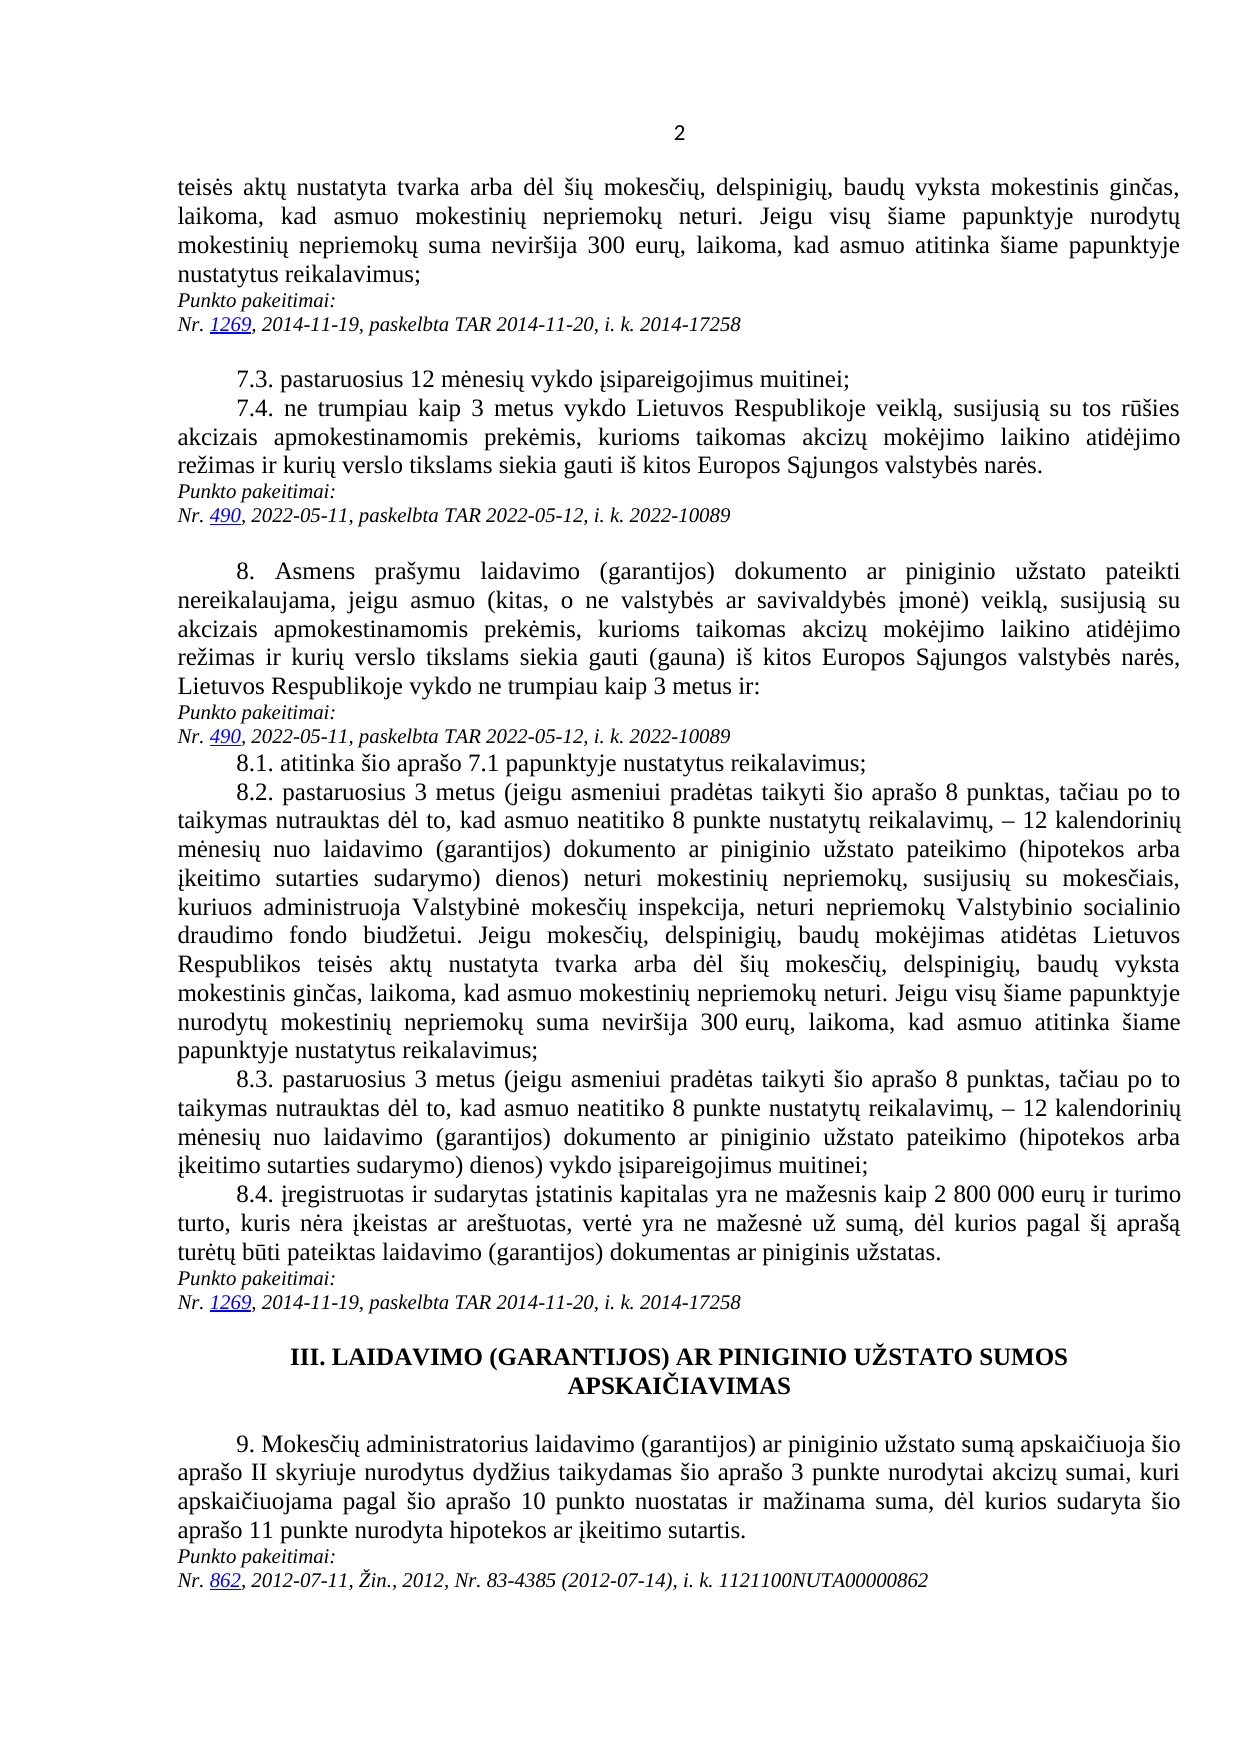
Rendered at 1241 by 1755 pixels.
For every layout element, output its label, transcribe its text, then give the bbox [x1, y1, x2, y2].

text III. LAIDAVIMO (GARANTIJOS) AR PINIGINIO UŽSTATO SUMOS APSKAIČIAVIMAS [177, 1342, 1181, 1400]
text Nr. 1269, 2014-11-19, paskelbta TAR 2014-11-20, i. k. 2014-17258 [177, 1290, 1181, 1314]
text Nr. 1269, 2014-11-19, paskelbta TAR 2014-11-20, i. k. 2014-17258 [177, 312, 1181, 336]
text 7.4. ne trumpiau kaip 3 metus vykdo Lietuvos Respublikoje veiklą, susijusią su tos rūšies akcizais apmokestinamomis prekėmis, kurioms taikomas akcizų mokėjimo laikino atidėjimo režimas ir kurių verslo tikslams siekia gauti iš kitos Europos Sąjungos valstybės narės. [177, 393, 1181, 479]
text 8.4. įregistruotas ir sudarytas įstatinis kapitalas yra ne mažesnis kaip 2 800 000 eurų ir turimo turto, kuris nėra įkeistas ar areštuotas, vertė yra ne mažesnė už sumą, dėl kurios pagal šį aprašą turėtų būti pateiktas laidavimo (garantijos) dokumentas ar piniginis užstatas. [177, 1179, 1181, 1266]
text 7.3. pastaruosius 12 mėnesių vykdo įsipareigojimus muitinei; [177, 364, 1181, 393]
text Nr. 490, 2022-05-11, paskelbta TAR 2022-05-12, i. k. 2022-10089 [177, 724, 1181, 748]
text Nr. 862, 2012-07-11, Žin., 2012, Nr. 83-4385 (2012-07-14), i. k. 1121100NUTA00000862 [177, 1568, 1181, 1592]
text 9. Mokesčių administratorius laidavimo (garantijos) ar piniginio užstato sumą apskaičiuoja šio aprašo II skyriuje nurodytus dydžius taikydamas šio aprašo 3 punkte nurodytai akcizų sumai, kuri apskaičiuojama pagal šio aprašo 10 punkto nuostatas ir mažinama suma, dėl kurios sudaryta šio aprašo 11 punkte nurodyta hipotekos ar įkeitimo sutartis. [177, 1429, 1181, 1544]
text 8.3. pastaruosius 3 metus (jeigu asmeniui pradėtas taikyti šio aprašo 8 punktas, tačiau po to taikymas nutrauktas dėl to, kad asmuo neatitiko 8 punkte nustatytų reikalavimų, – 12 kalendorinių mėnesių nuo laidavimo (garantijos) dokumento ar piniginio užstato pateikimo (hipotekos arba įkeitimo sutarties sudarymo) dienos) vykdo įsipareigojimus muitinei; [177, 1064, 1181, 1179]
text Nr. 490, 2022-05-11, paskelbta TAR 2022-05-12, i. k. 2022-10089 [177, 503, 1181, 527]
text Punkto pakeitimai: [177, 287, 1181, 312]
text Punkto pakeitimai: [177, 1544, 1181, 1568]
text 8.2. pastaruosius 3 metus (jeigu asmeniui pradėtas taikyti šio aprašo 8 punktas, tačiau po to taikymas nutrauktas dėl to, kad asmuo neatitiko 8 punkte nustatytų reikalavimų, – 12 kalendorinių mėnesių nuo laidavimo (garantijos) dokumento ar piniginio užstato pateikimo (hipotekos arba įkeitimo sutarties sudarymo) dienos) neturi mokestinių nepriemokų, susijusių su mokesčiais, kuriuos administruoja Valstybinė mokesčių inspekcija, neturi nepriemokų Valstybinio socialinio draudimo fondo biudžetui. Jeigu mokesčių, delspinigių, baudų mokėjimas atidėtas Lietuvos Respublikos teisės aktų nustatyta tvarka arba dėl šių mokesčių, delspinigių, baudų vyksta mokestinis ginčas, laikoma, kad asmuo mokestinių nepriemokų neturi. Jeigu visų šiame papunktyje nurodytų mokestinių nepriemokų suma neviršija 300 eurų, laikoma, kad asmuo atitinka šiame papunktyje nustatytus reikalavimus; [177, 777, 1181, 1064]
text 8.1. atitinka šio aprašo 7.1 papunktyje nustatytus reikalavimus; [177, 748, 1181, 777]
text Punkto pakeitimai: [177, 1266, 1181, 1290]
text teisės aktų nustatyta tvarka arba dėl šių mokesčių, delspinigių, baudų vyksta mokestinis ginčas, laikoma, kad asmuo mokestinių nepriemokų neturi. Jeigu visų šiame papunktyje nurodytų mokestinių nepriemokų suma neviršija 300 eurų, laikoma, kad asmuo atitinka šiame papunktyje nustatytus reikalavimus; [177, 172, 1181, 287]
text 8. Asmens prašymu laidavimo (garantijos) dokumento ar piniginio užstato pateikti nereikalaujama, jeigu asmuo (kitas, o ne valstybės ar savivaldybės įmonė) veiklą, susijusią su akcizais apmokestinamomis prekėmis, kurioms taikomas akcizų mokėjimo laikino atidėjimo režimas ir kurių verslo tikslams siekia gauti (gauna) iš kitos Europos Sąjungos valstybės narės, Lietuvos Respublikoje vykdo ne trumpiau kaip 3 metus ir: [177, 556, 1181, 700]
text Punkto pakeitimai: [177, 479, 1181, 503]
text Punkto pakeitimai: [177, 700, 1181, 724]
